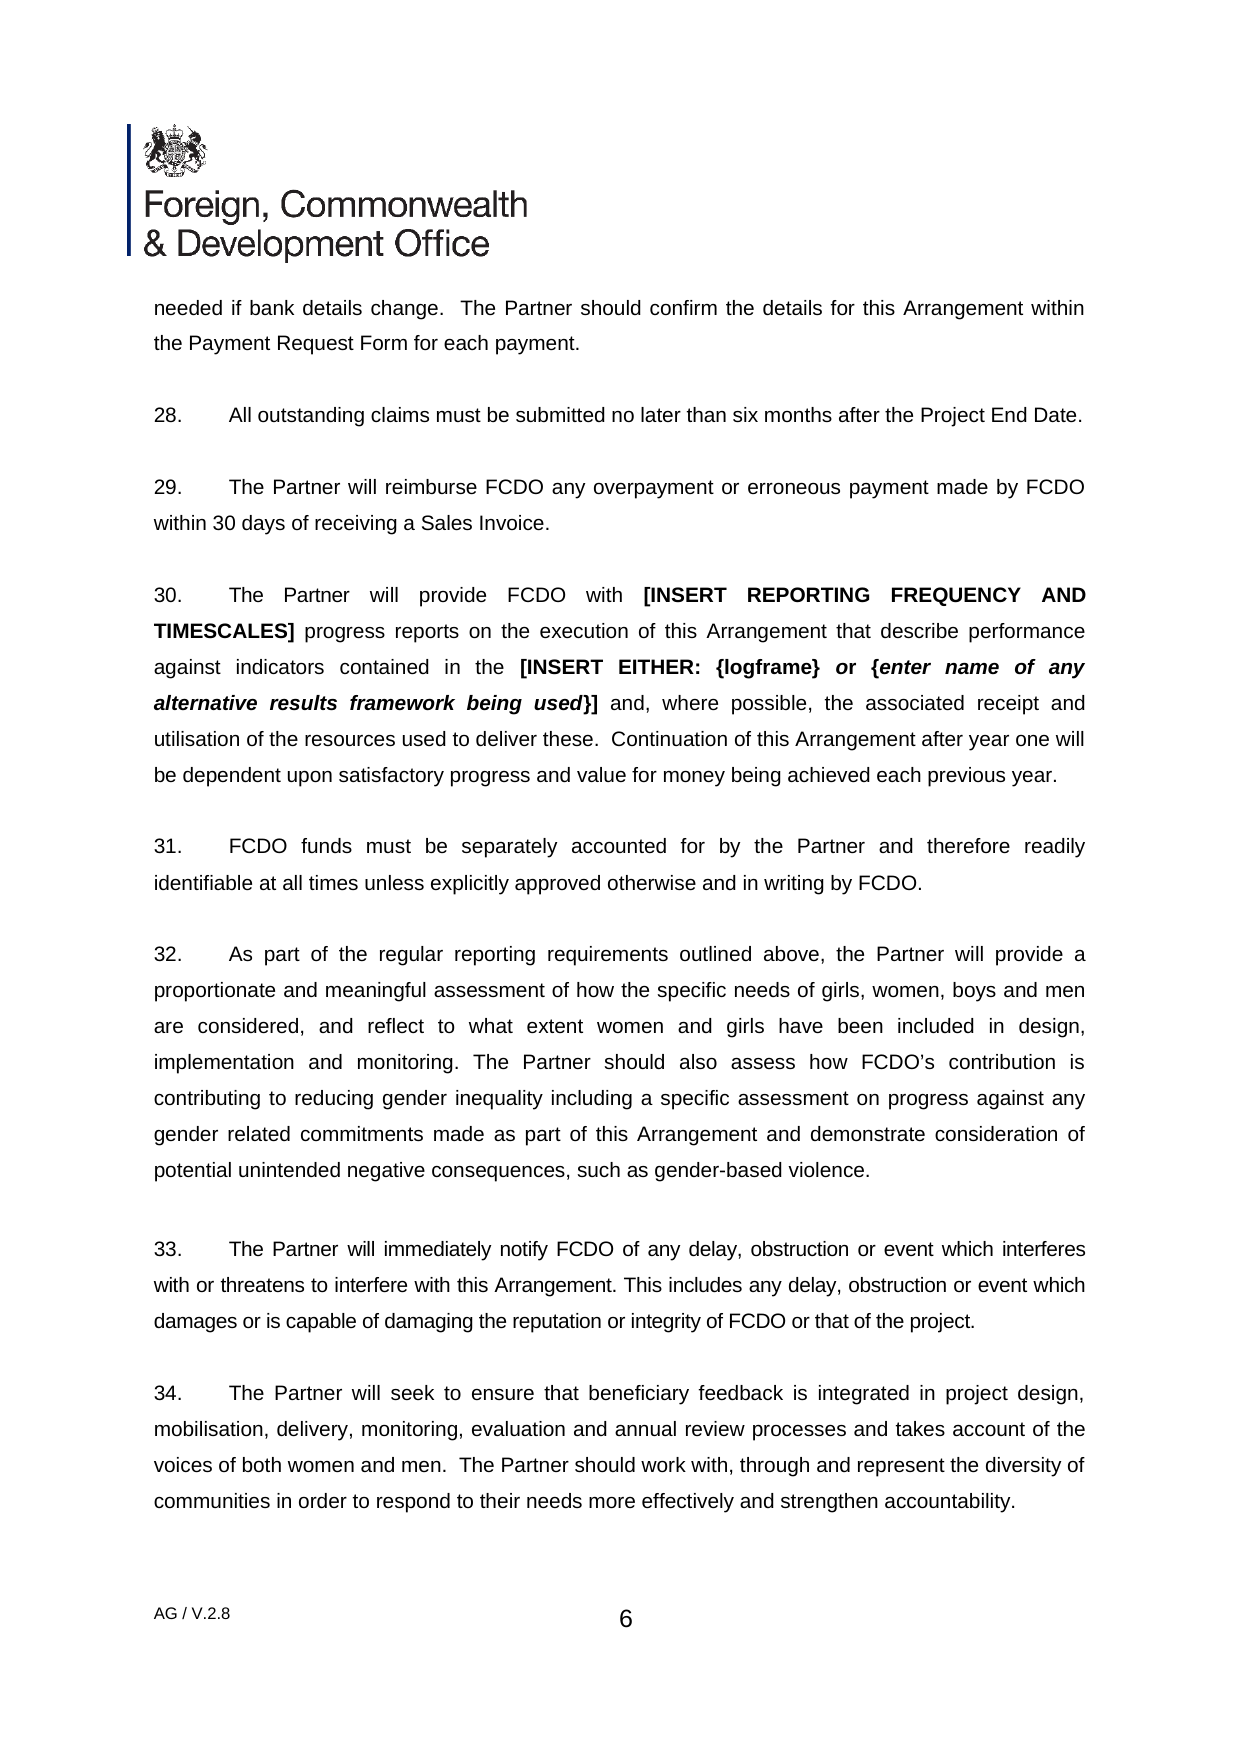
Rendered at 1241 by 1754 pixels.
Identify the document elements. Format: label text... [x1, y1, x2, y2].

list The Partner will provide FCDO with [INSERT REPORTING FREQUENCY AND TIMESCALES] progress reports on the execution of this Arrangement that describe performance against indicators contained in the [INSERT EITHER: {logframe} or {enter name of any alternative results framework being used}] and, where possible, the associated receipt and utilisation of the resources used to deliver these. Continuation of this Arrangement after year one will be dependent upon satisfactory progress and value for money being achieved each previous year. [153, 583, 1087, 786]
list The Partner will seek to ensure that beneficiary feedback is integrated in project design, mobilisation, delivery, monitoring, evaluation and annual review processes and takes account of the voices of both women and men. The Partner should work with, through and represent the diversity of communities in order to respond to their needs more effectively and strengthen accountability. [153, 1381, 1087, 1512]
list needed if bank details change. The Partner should confirm the details for this Arrangement within the Payment Request Form for each payment. [153, 295, 1087, 355]
list All outstanding claims must be submitted no later than six months after the Project End Date. [153, 403, 1087, 427]
list The Partner will reimburse FCDO any overpayment or erroneous payment made by FCDO within 30 days of receiving a Sales Invoice. [153, 475, 1087, 535]
list As part of the regular reporting requirements outlined above, the Partner will provide a proportionate and meaningful assessment of how the specific needs of girls, women, boys and men are considered, and reflect to what extent women and girls have been included in design, implementation and monitoring. The Partner should also assess how FCDO’s contribution is contributing to reducing gender inequality including a specific assessment on progress against any gender related commitments made as part of this Arrangement and demonstrate consideration of potential unintended negative consequences, such as gender-based violence. [153, 942, 1087, 1182]
list The Partner will immediately notify FCDO of any delay, obstruction or event which interferes with or threatens to interfere with this Arrangement. This includes any delay, obstruction or event which damages or is capable of damaging the reputation or integrity of FCDO or that of the project. [153, 1237, 1087, 1333]
list FCDO funds must be separately accounted for by the Partner and therefore readily identifiable at all times unless explicitly approved otherwise and in writing by FCDO. [153, 834, 1087, 894]
